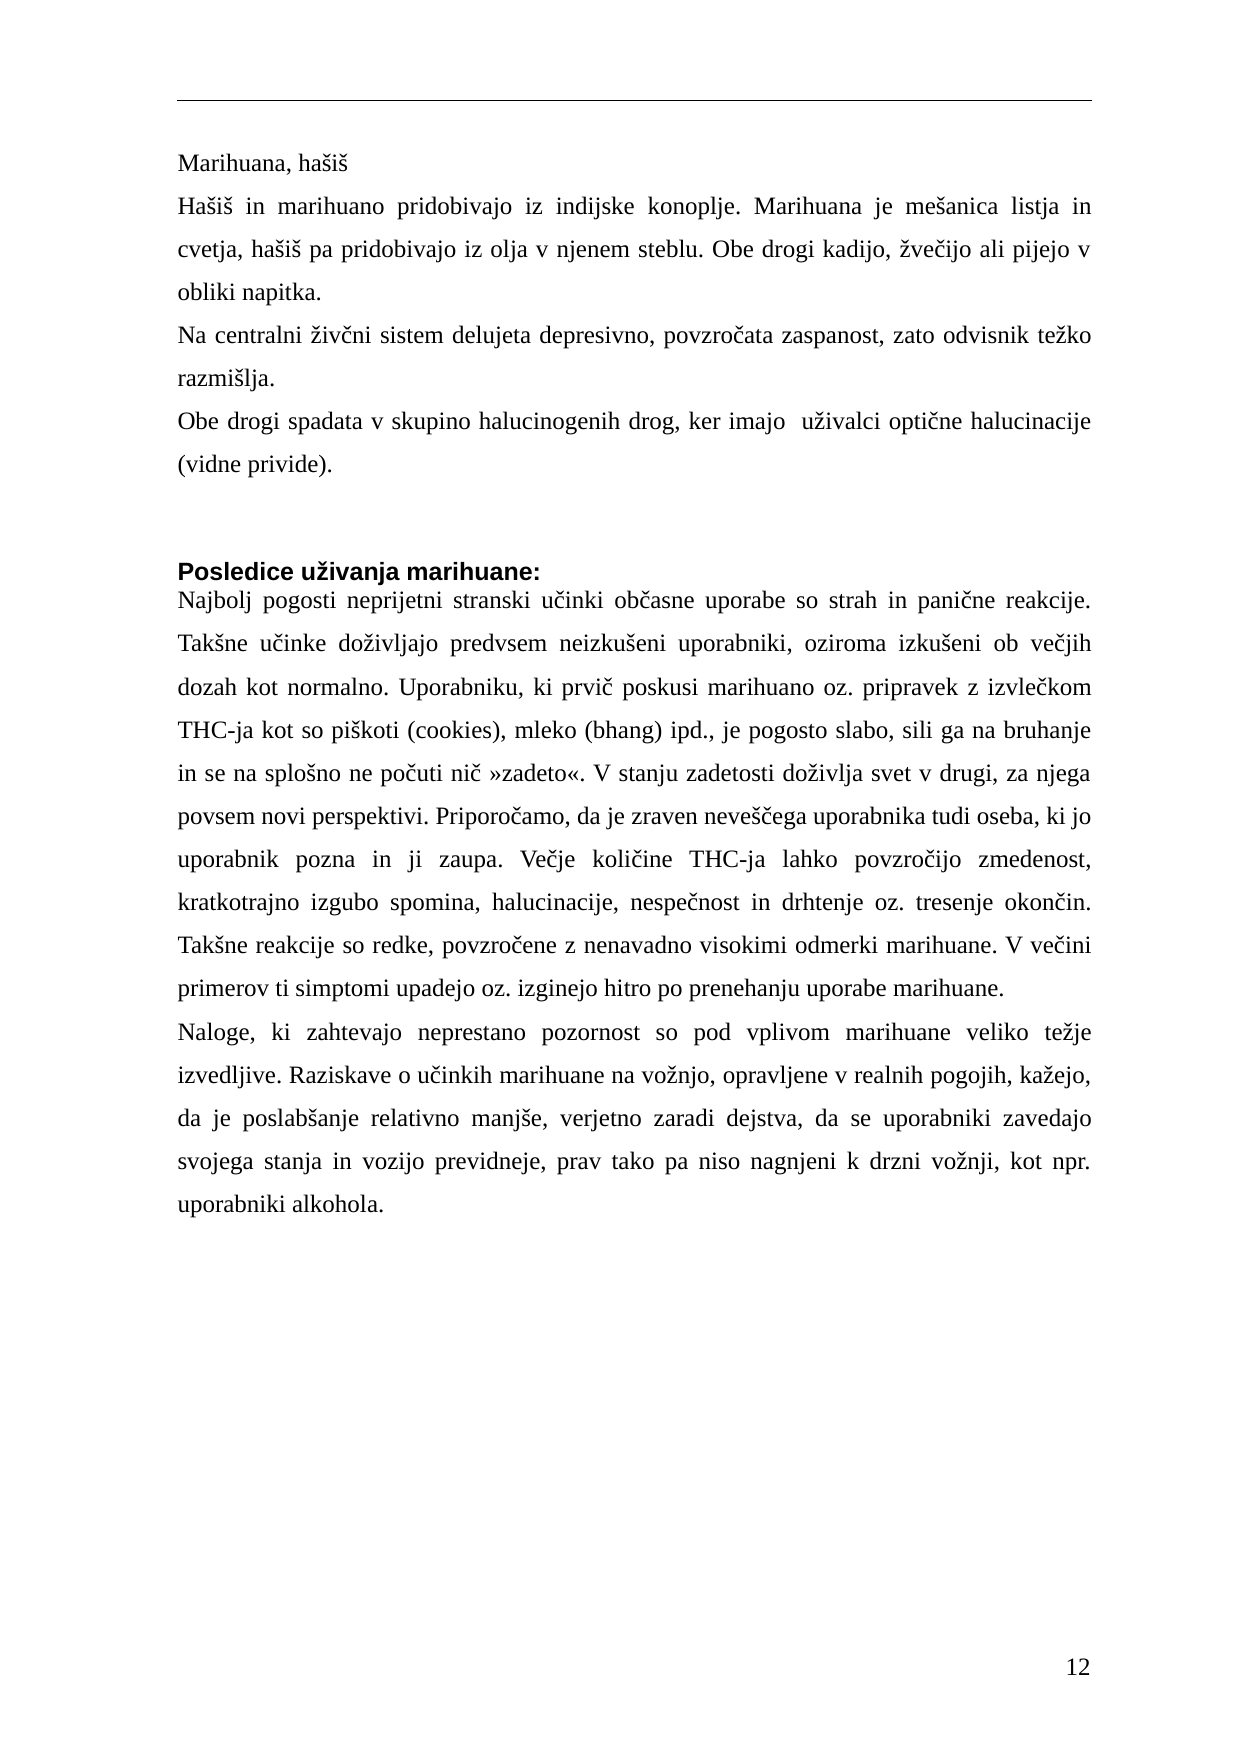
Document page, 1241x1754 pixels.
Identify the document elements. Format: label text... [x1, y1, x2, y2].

subtitle Posledice uživanja marihuane: [177, 557, 1092, 585]
text Obe drogi spadata v skupino halucinogenih drog, ker imajo uživalci optične halucinacije (vidne privide). [177, 406, 1092, 478]
text Marihuana, hašiš [177, 148, 1092, 176]
text Na centralni živčni sistem delujeta depresivno, povzročata zaspanost, zato odvisnik težko razmišlja. [177, 320, 1092, 392]
text Najbolj pogosti neprijetni stranski učinki občasne uporabe so strah in panične reakcije. Takšne učinke doživljajo predvsem neizkušeni uporabniki, oziroma izkušeni ob večjih dozah kot normalno. Uporabniku, ki prvič poskusi marihuano oz. pripravek z izvlečkom THC-ja kot so piškoti (cookies), mleko (bhang) ipd., je pogosto slabo, sili ga na bruhanje in se na splošno ne počuti nič »zadeto«. V stanju zadetosti doživlja svet v drugi, za njega povsem novi perspektivi. Priporočamo, da je zraven neveščega uporabnika tudi oseba, ki jo uporabnik pozna in ji zaupa. Večje količine THC-ja lahko povzročijo zmedenost, kratkotrajno izgubo spomina, halucinacije, nespečnost in drhtenje oz. tresenje okončin. Takšne reakcije so redke, povzročene z nenavadno visokimi odmerki marihuane. V večini primerov ti simptomi upadejo oz. izginejo hitro po prenehanju uporabe marihuane. [177, 585, 1092, 1002]
text Hašiš in marihuano pridobivajo iz indijske konoplje. Marihuana je mešanica listja in cvetja, hašiš pa pridobivajo iz olja v njenem steblu. Obe drogi kadijo, žvečijo ali pijejo v obliki napitka. [177, 191, 1092, 306]
text Naloge, ki zahtevajo neprestano pozornost so pod vplivom marihuane veliko težje izvedljive. Raziskave o učinkih marihuane na vožnjo, opravljene v realnih pogojih, kažejo, da je poslabšanje relativno manjše, verjetno zaradi dejstva, da se uporabniki zavedajo svojega stanja in vozijo previdneje, prav tako pa niso nagnjeni k drzni vožnji, kot npr. uporabniki alkohola. [177, 1017, 1092, 1218]
